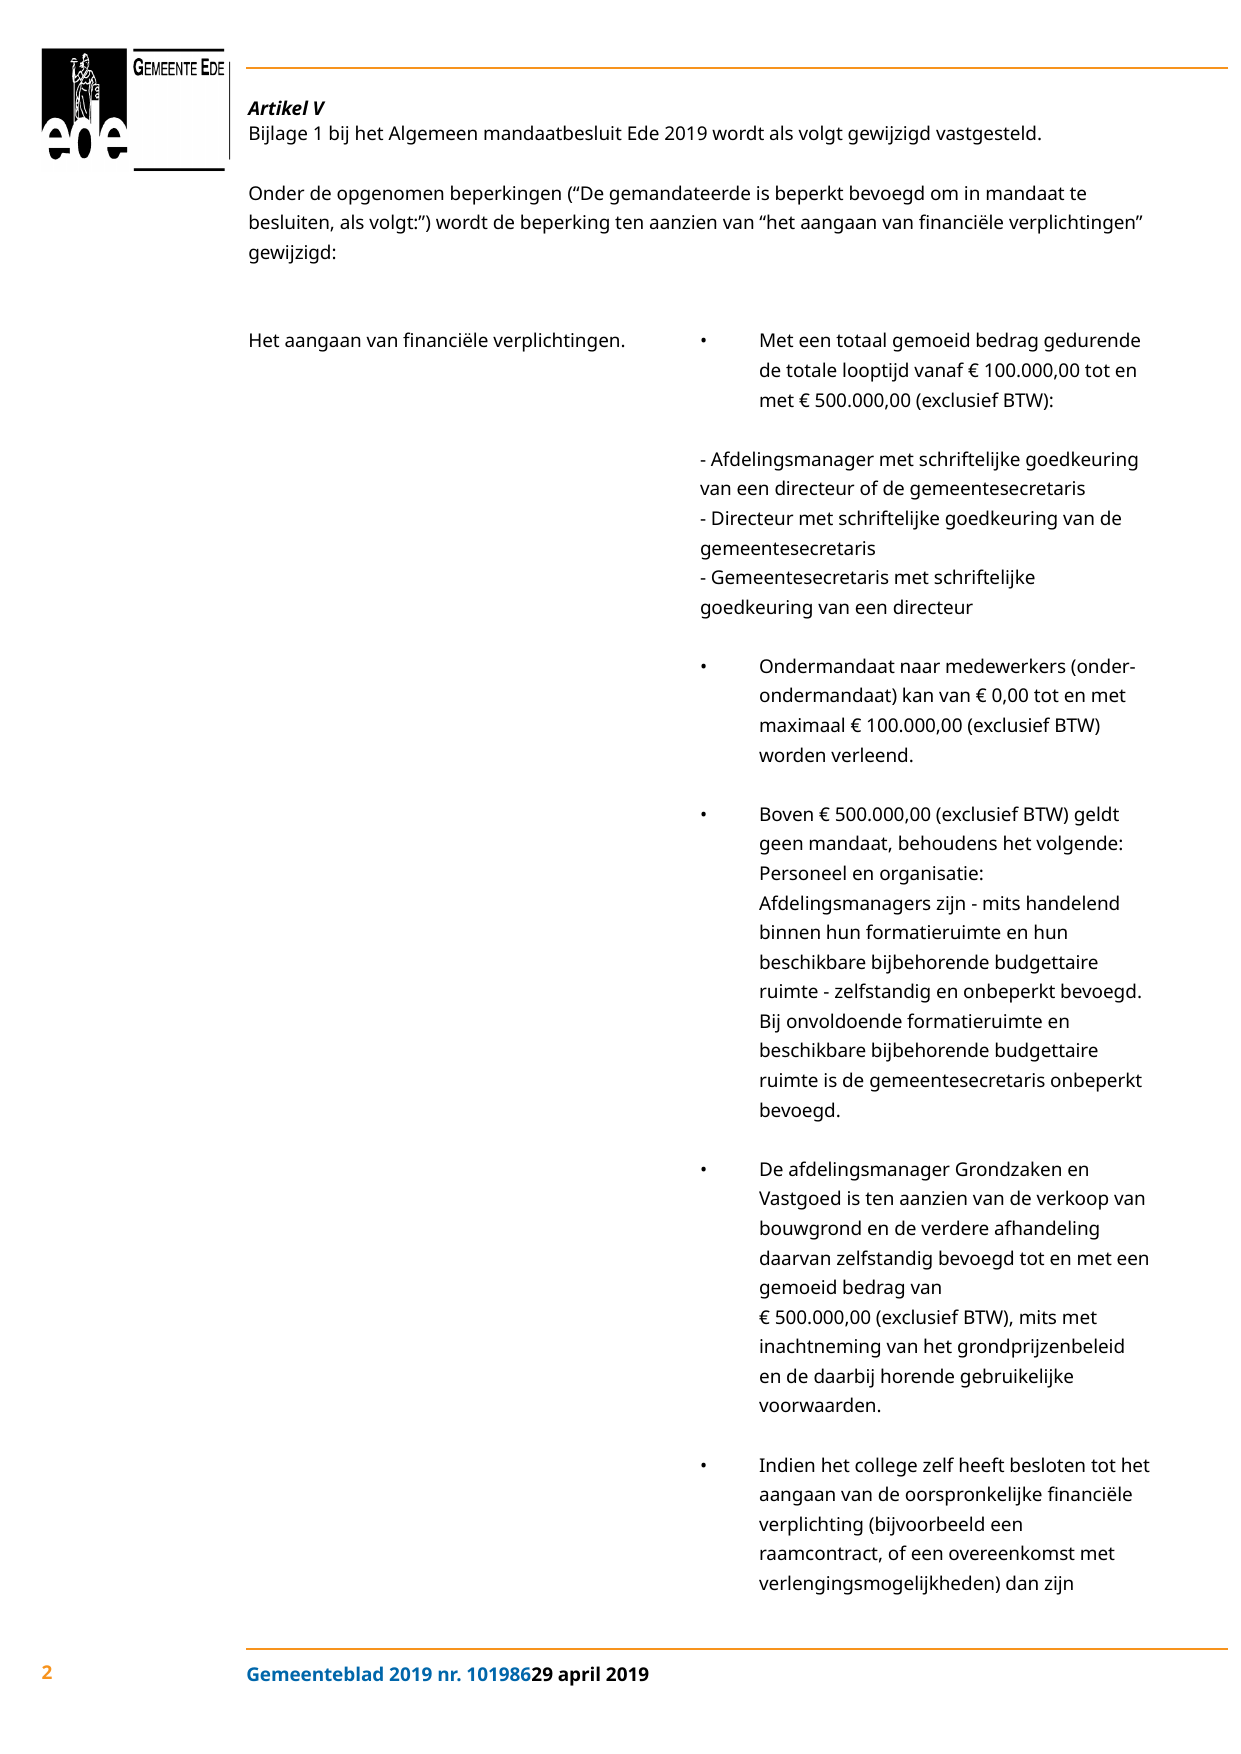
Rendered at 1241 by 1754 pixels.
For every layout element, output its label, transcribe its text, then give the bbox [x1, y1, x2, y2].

text Bijlage 1 bij het Algemeen mandaatbesluit Ede 2019 wordt als volgt gewijzigd vastgesteld. [248, 121, 1152, 146]
text Onder de opgenomen beperkingen (“De gemandateerde is beperkt bevoegd om in mandaat te besluiten, als volgt:”) wordt de beperking ten aanzien van “het aangaan van financiële verplichtingen” gewijzigd: [248, 180, 1152, 264]
picture [41, 47, 231, 172]
table_header Het aangaan van financiële verplichtingen. [248, 298, 700, 1596]
text Artikel V [248, 95, 1152, 121]
table_header Met een totaal gemoeid bedrag gedurende de totale looptijd vanaf € 100.000,00 tot en met € 500.000,00 (exclusief BTW): - Afdelingsmanager met schriftelijke goedkeuring van een directeur of de gemeentesecretaris - Directeur met schriftelijke goedkeuring van de gemeentesecretaris - Gemeentesecretaris met schriftelijke goedkeuring van een directeur Ondermandaat naar medewerkers (onder-ondermandaat) kan van € 0,00 tot en met maximaal € 100.000,00 (exclusief BTW) worden verleend. Boven € 500.000,00 (exclusief BTW) geldt geen mandaat, behoudens het volgende: Personeel en organisatie: Afdelingsmanagers zijn - mits handelend binnen hun formatieruimte en hun beschikbare bijbehorende budgettaire ruimte - zelfstandig en onbeperkt bevoegd. Bij onvoldoende formatieruimte en beschikbare bijbehorende budgettaire ruimte is de gemeentesecretaris onbeperkt bevoegd. De afdelingsmanager Grondzaken en Vastgoed is ten aanzien van de verkoop van bouwgrond en de verdere afhandeling daarvan zelfstandig bevoegd tot en met een gemoeid bedrag van € 500.000,00 (exclusief BTW), mits met inachtneming van het grondprijzenbeleid en de daarbij horende gebruikelijke voorwaarden. Indien het college zelf heeft besloten tot het aangaan van de oorspronkelijke financiële verplichting (bijvoorbeeld een raamcontract, of een overeenkomst met verlengingsmogelijkheden) dan zijn [700, 298, 1152, 1596]
